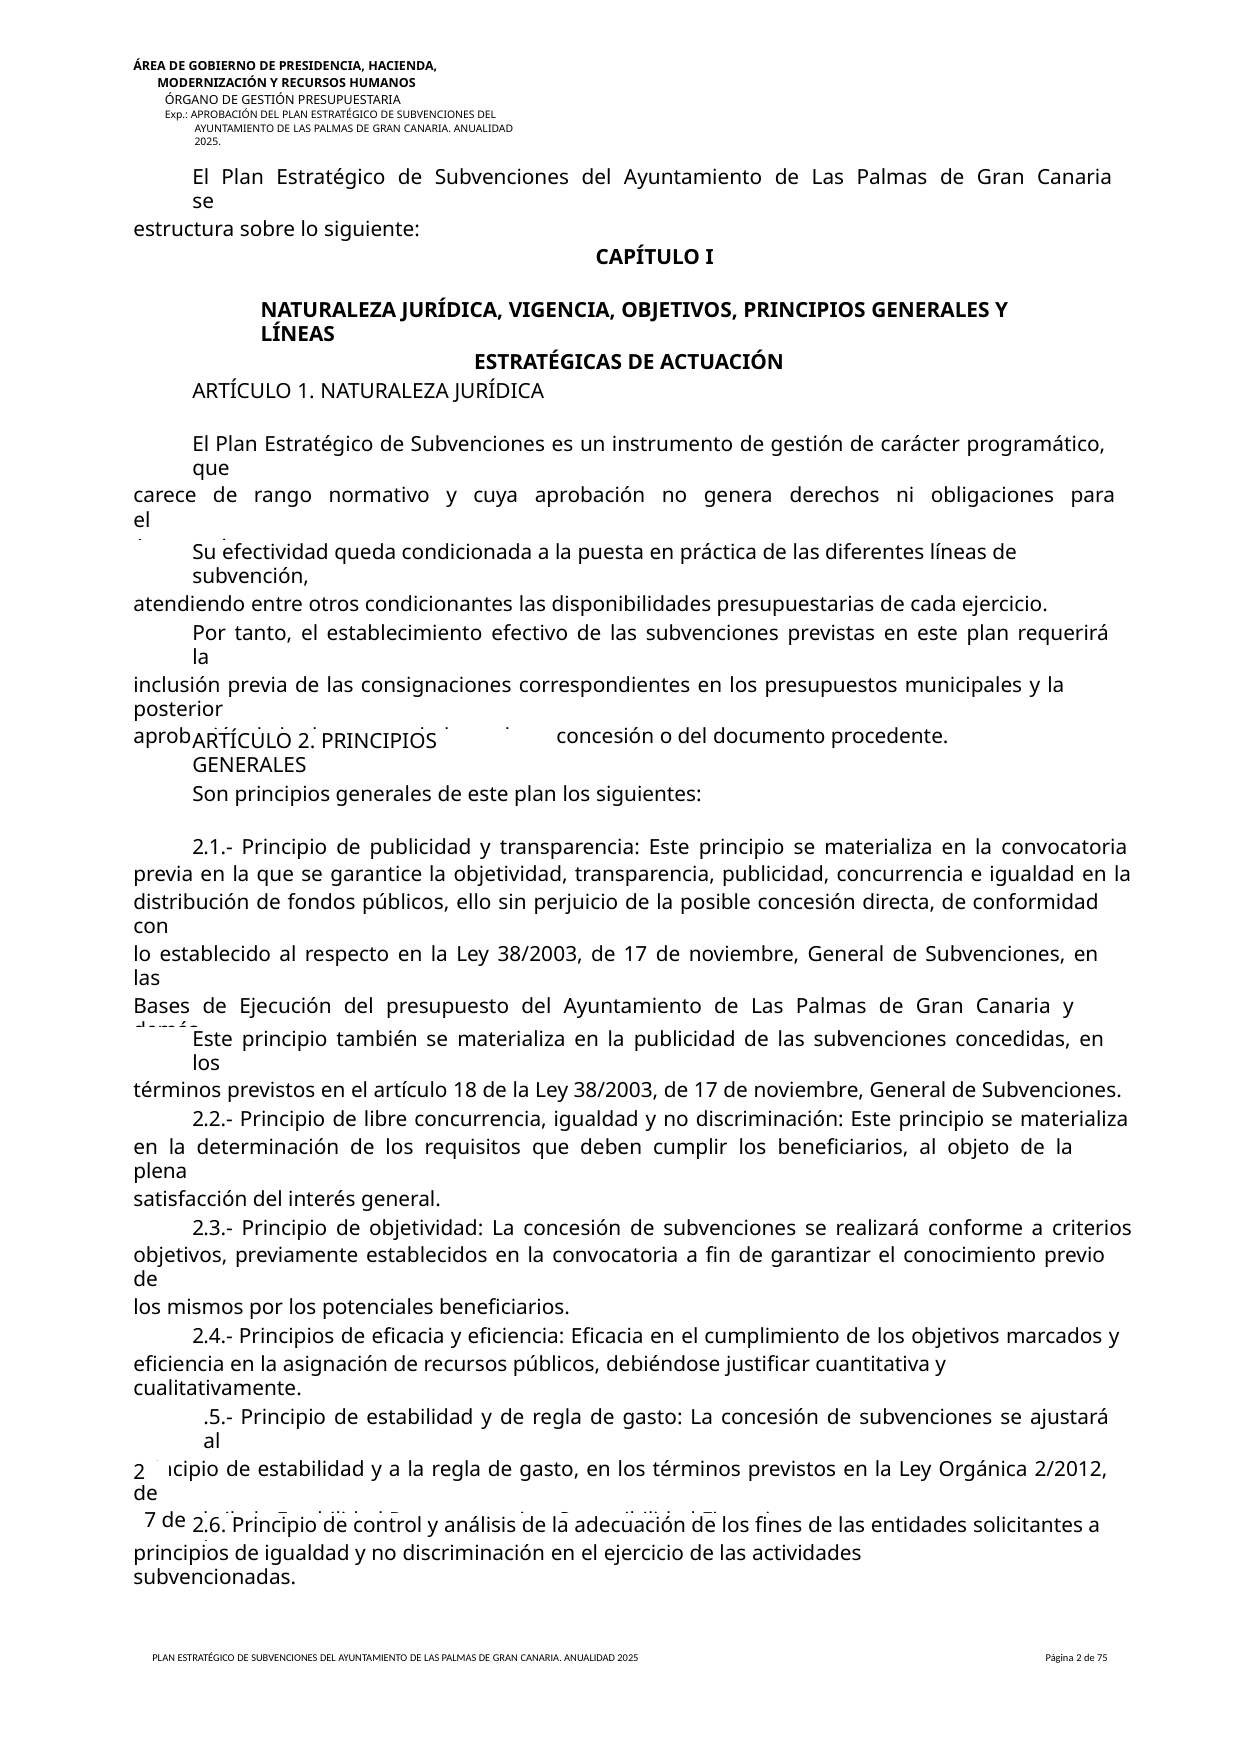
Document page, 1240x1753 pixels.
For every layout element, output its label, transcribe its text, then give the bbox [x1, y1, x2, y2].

text ÁREA DE GOBIERNO DE PRESIDENCIA, HACIENDA, [133, 59, 440, 73]
text Ayuntamiento. [133, 536, 1132, 540]
text 2 [192, 1513, 203, 1537]
text ESTRATÉGICAS DE ACTUACIÓN [474, 350, 1064, 374]
text lo establecido al respecto en la Ley 38/2003, de 17 de noviembre, General de Subvenciones, en las [133, 942, 1132, 991]
text ARTÍCULO 2. PRINCIPIOS GENERALES [192, 729, 556, 778]
text carece de rango normativo y cuya aprobación no genera derechos ni obligaciones para el [133, 484, 1132, 532]
text objetivos, previamente establecidos en la convocatoria a fin de garantizar el conocimiento previo de [133, 1244, 1133, 1292]
text El Plan Estratégico de Subvenciones del Ayuntamiento de Las Palmas de Gran Canaria se [192, 165, 1132, 213]
text 2 [133, 1461, 169, 1485]
text .1.- Principio de publicidad y transparencia: Este principio se materializa en la convocatoria [203, 835, 1132, 859]
text ARTÍCULO 1. NATURALEZA JURÍDICA [192, 379, 552, 403]
text .5.- Principio de estabilidad y de regla de gasto: La concesión de subvenciones se ajustará al [203, 1405, 1132, 1453]
text NATURALEZA JURÍDICA, VIGENCIA, OBJETIVOS, PRINCIPIOS GENERALES Y LÍNEAS [260, 298, 1064, 347]
text atendiendo entre otros condicionantes las disponibilidades presupuestarias de cada ejercicio. [133, 592, 1132, 616]
text principio de estabilidad y a la regla de gasto, en los términos previstos en la Ley Orgánica 2/2012, de [133, 1457, 1132, 1505]
text .2.- Principio de libre concurrencia, igualdad y no discriminación: Este principio se materializa [203, 1107, 1132, 1132]
text .6. Principio de control y análisis de la adecuación de los fines de las entidades solicitantes a los [203, 1513, 1133, 1562]
text .3.- Principio de objetividad: La concesión de subvenciones se realizará conforme a criterios [203, 1216, 1132, 1240]
text Este principio también se materializa en la publicidad de las subvenciones concedidas, en los [192, 1027, 1132, 1075]
text CAPÍTULO I [595, 246, 729, 270]
text en la determinación de los requisitos que deben cumplir los beneficiarios, al objeto de la plena [133, 1135, 1132, 1183]
text PLAN ESTRATÉGICO DE SUBVENCIONES DEL AYUNTAMIENTO DE LAS PALMAS DE GRAN CANARIA. ANUALIDAD 2025 [152, 1652, 666, 1664]
text estructura sobre lo siguiente: [133, 217, 1132, 241]
text Son principios generales de este plan los siguientes: [192, 782, 702, 806]
text El Plan Estratégico de Subvenciones es un instrumento de gestión de carácter programático, que [192, 432, 1132, 480]
text Página 2 de 75 [1045, 1652, 1123, 1664]
text AYUNTAMIENTO DE LAS PALMAS DE GRAN CANARIA. ANUALIDAD 2025. [194, 123, 542, 147]
text Exp.: APROBACIÓN DEL PLAN ESTRATÉGICO DE SUBVENCIONES DEL [164, 109, 542, 121]
text 2 [192, 1216, 203, 1240]
text Bases de Ejecución del presupuesto del Ayuntamiento de Las Palmas de Gran Canaria y demás [133, 994, 1132, 1027]
text distribución de fondos públicos, ello sin perjuicio de la posible concesión directa, de conformidad con [133, 891, 1132, 939]
text términos previstos en el artículo 18 de la Ley 38/2003, de 17 de noviembre, General de Subvenciones. [133, 1079, 1132, 1103]
text los mismos por los potenciales beneficiarios. [133, 1296, 1133, 1320]
text satisfacción del interés general. [133, 1187, 1132, 1211]
text MODERNIZACIÓN Y RECURSOS HUMANOS [157, 76, 440, 90]
text Su efectividad queda condicionada a la puesta en práctica de las diferentes líneas de subvención, [192, 540, 1132, 588]
text 2 [192, 835, 203, 859]
text 7 de abril, de Estabilidad Presupuestaria y Sostenibilidad Financiera. [144, 1509, 1132, 1533]
text Por tanto, el establecimiento efectivo de las subvenciones previstas en este plan requerirá la [192, 621, 1133, 669]
text 2 [192, 1107, 203, 1132]
text eficiencia en la asignación de recursos públicos, debiéndose justificar cuantitativa y cualitativamente. [133, 1352, 1120, 1400]
text previa en la que se garantice la objetividad, transparencia, publicidad, concurrencia e igualdad en la [133, 863, 1132, 887]
text inclusión previa de las consignaciones correspondientes en los presupuestos municipales y la posterior [133, 673, 1133, 721]
text .4.- Principios de eficacia y eficiencia: Eficacia en el cumplimiento de los objetivos marcados y [203, 1324, 1133, 1348]
text 2 [192, 1324, 203, 1348]
text principios de igualdad y no discriminación en el ejercicio de las actividades subvencionadas. [133, 1541, 1022, 1589]
text aprobación de las bases reguladoras de su concesión o del documento procedente. [133, 724, 1133, 749]
text ÓRGANO DE GESTIÓN PRESUPUESTARIA [164, 93, 542, 107]
